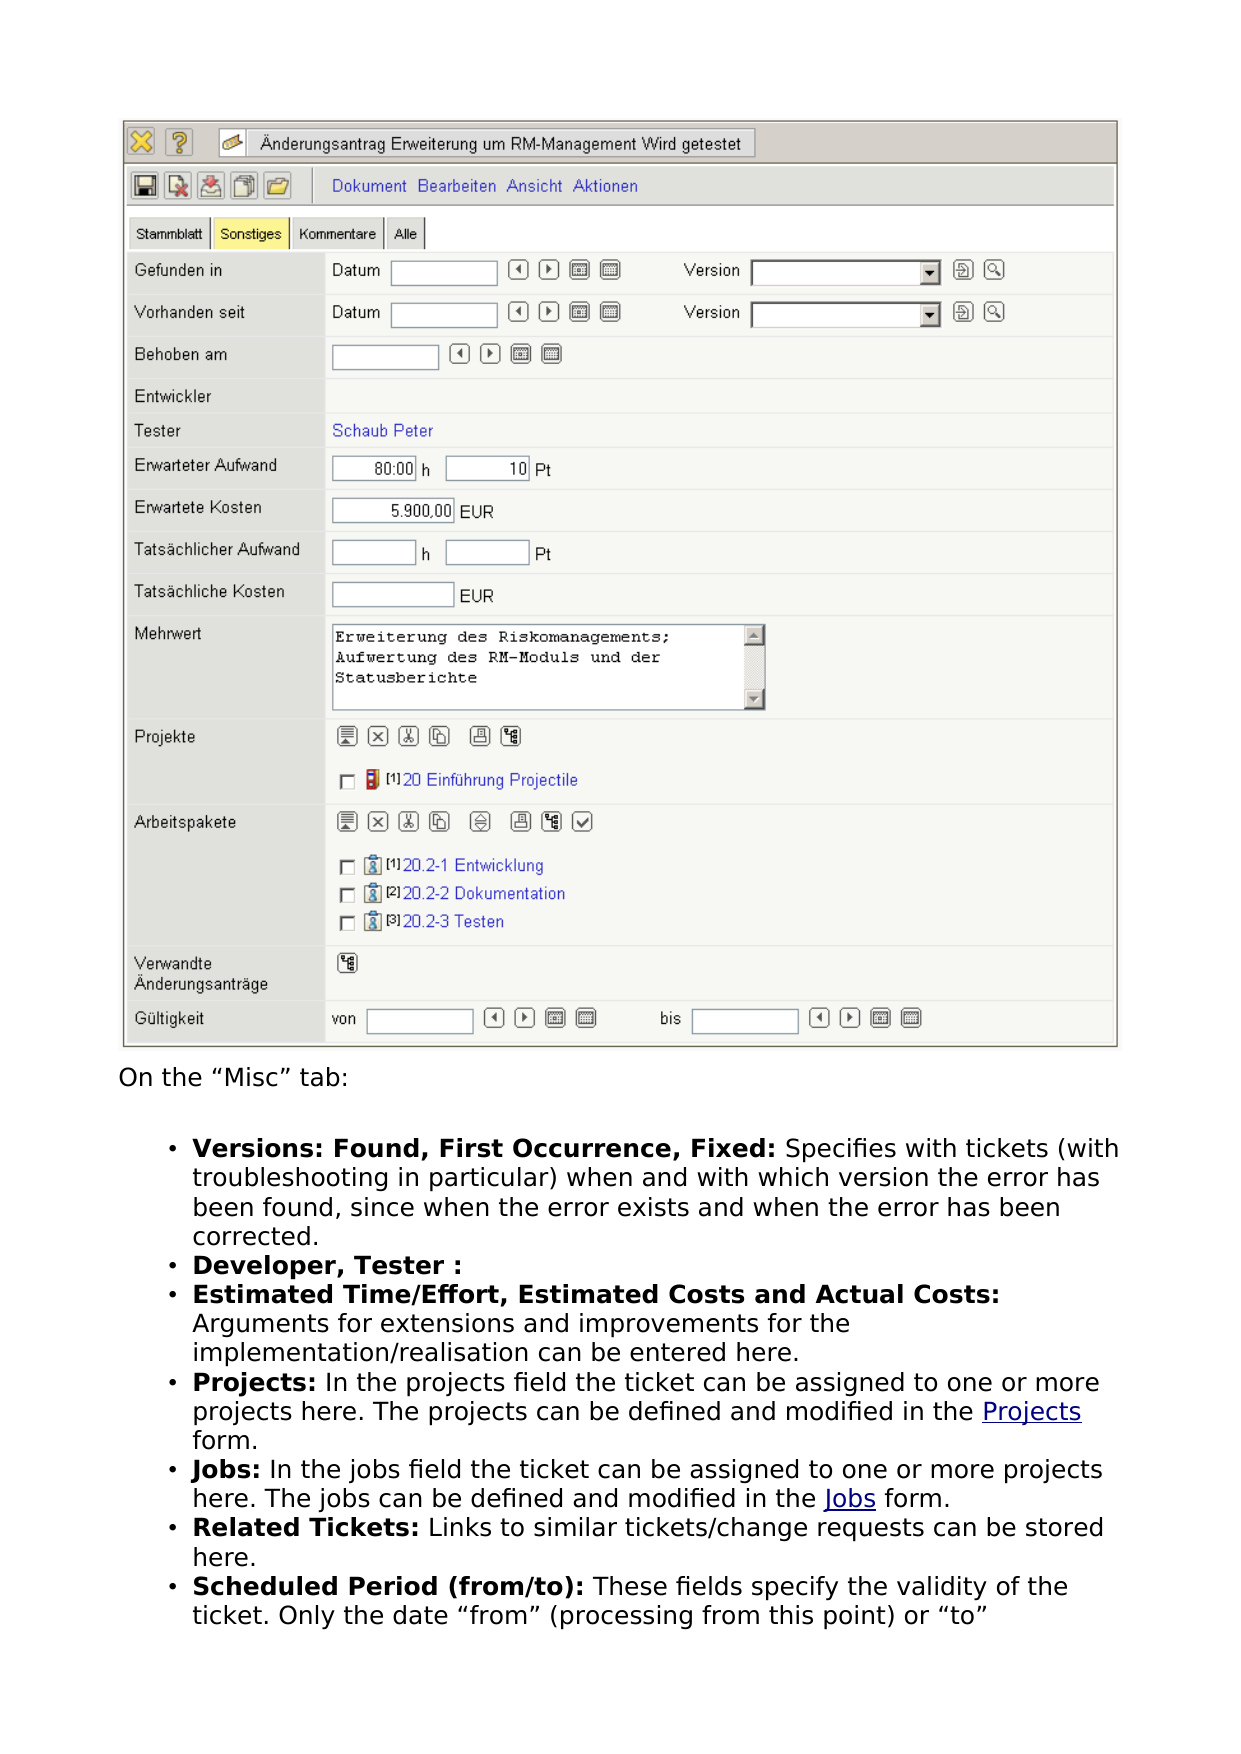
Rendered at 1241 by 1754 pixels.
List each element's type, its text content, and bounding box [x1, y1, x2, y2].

list Developer, Tester : [177, 1251, 1122, 1280]
list Jobs: In the jobs field the ticket can be assigned to one or more projects here. The jobs can be defined and modified in the Jobs form. [177, 1455, 1122, 1513]
picture [118, 118, 1123, 1051]
text On the “Misc” tab: [118, 1063, 1122, 1092]
list Related Tickets: Links to similar tickets/change requests can be stored here. [177, 1513, 1122, 1572]
list Estimated Time/Effort, Estimated Costs and Actual Costs: Arguments for extensions and improvements for the implementation/realisation can be entered here. [177, 1280, 1122, 1368]
list Scheduled Period (from/to): These fields specify the validity of the ticket. Only the date “from” (processing from this point) or “to” [177, 1572, 1122, 1630]
list Projects: In the projects field the ticket can be assigned to one or more projects here. The projects can be defined and modified in the Projects form. [177, 1368, 1122, 1455]
list Versions: Found, First Occurrence, Fixed: Specifies with tickets (with troubleshooting in particular) when and with which version the error has been found, since when the error exists and when the error has been corrected. [177, 1134, 1122, 1251]
